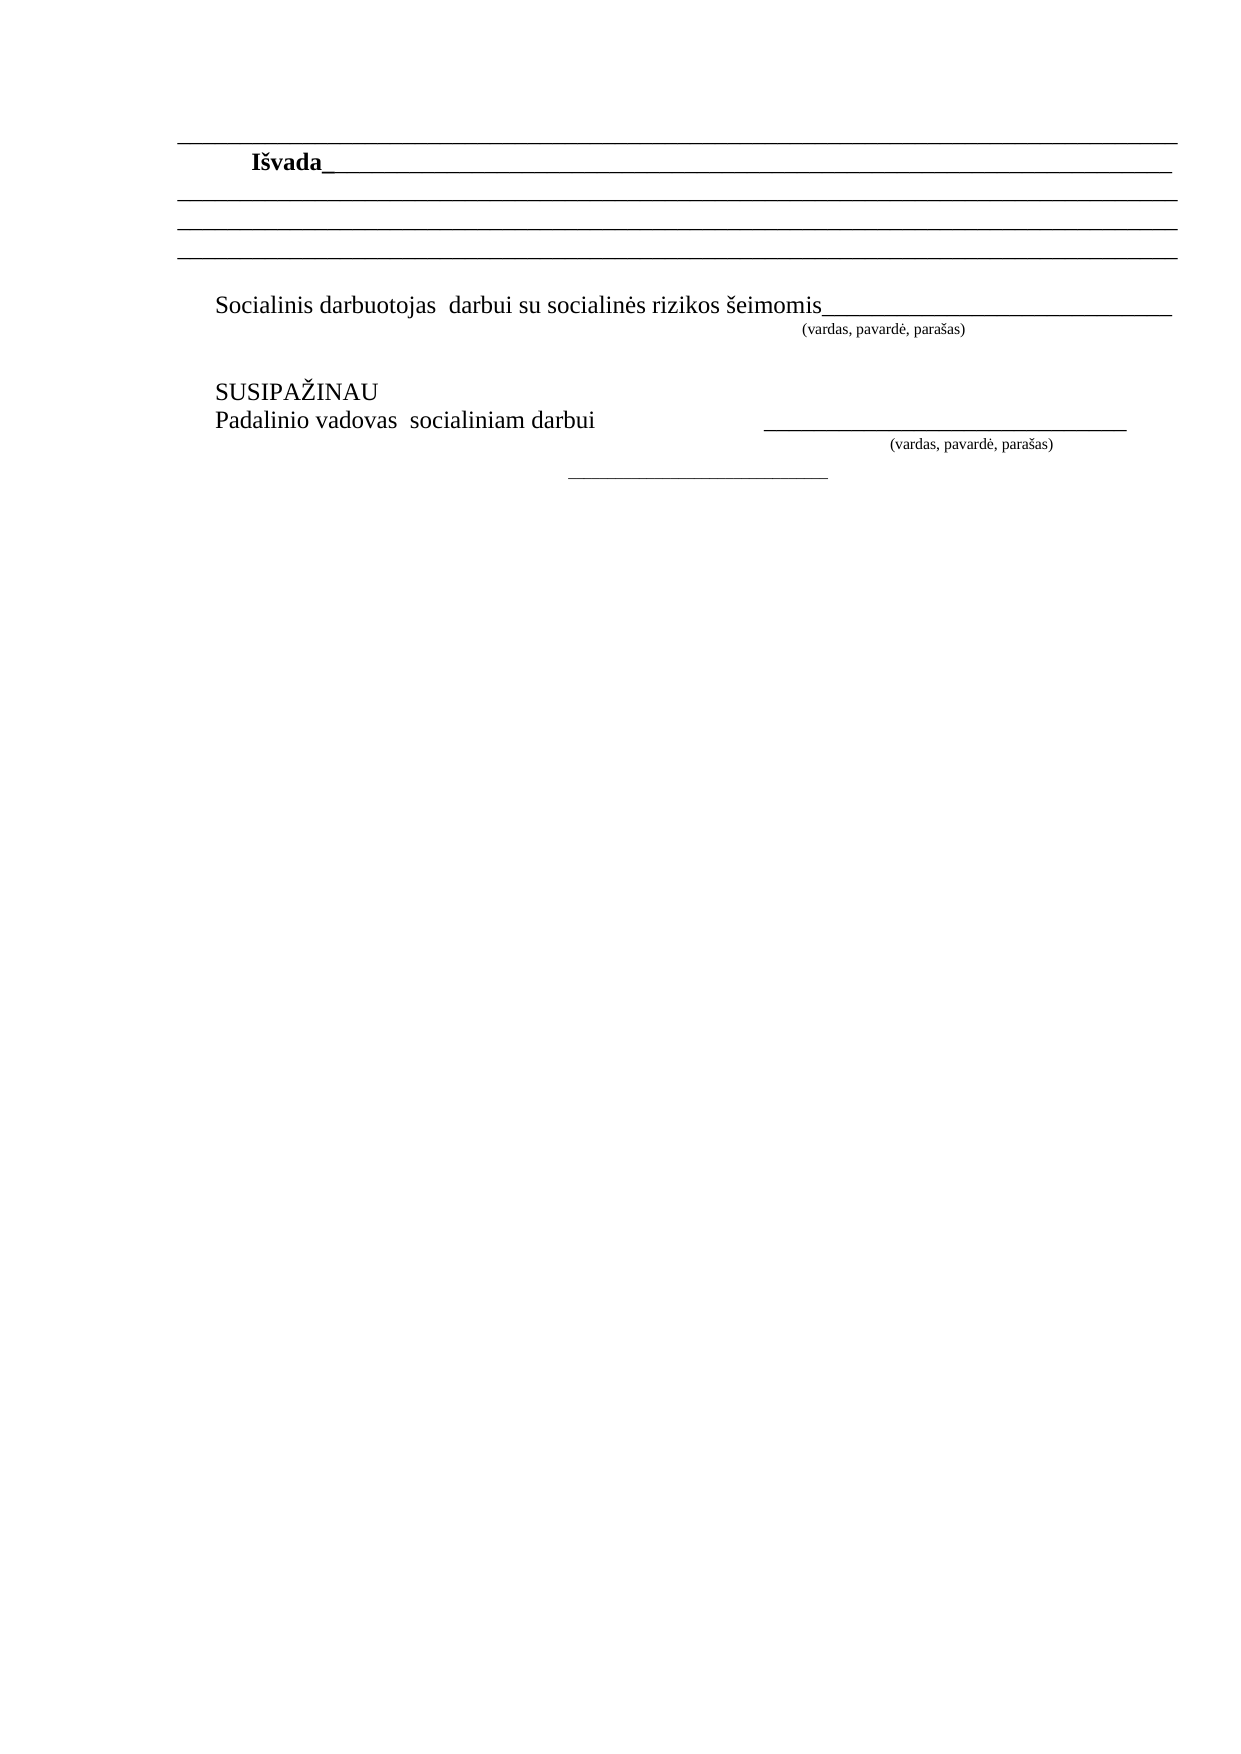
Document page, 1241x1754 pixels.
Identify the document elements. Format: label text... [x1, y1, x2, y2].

text Padalinio vadovas socialiniam darbui _____________________________ [215, 406, 1181, 434]
text _________________________________ [215, 463, 1181, 492]
text Išvada____________________________________________________________________________________________________________________________________________________________________________________________________________________________________________________________________________________________________________________ [177, 147, 1181, 262]
text Socialinis darbuotojas darbui su socialinės rizikos šeimomis____________________________ [215, 291, 1181, 319]
text ________________________________________________________________________________ [177, 118, 1181, 147]
text (vardas, pavardė, parašas) [215, 434, 1181, 463]
text SUSIPAŽINAU [215, 377, 1181, 406]
text (vardas, pavardė, parašas) [215, 319, 1181, 348]
